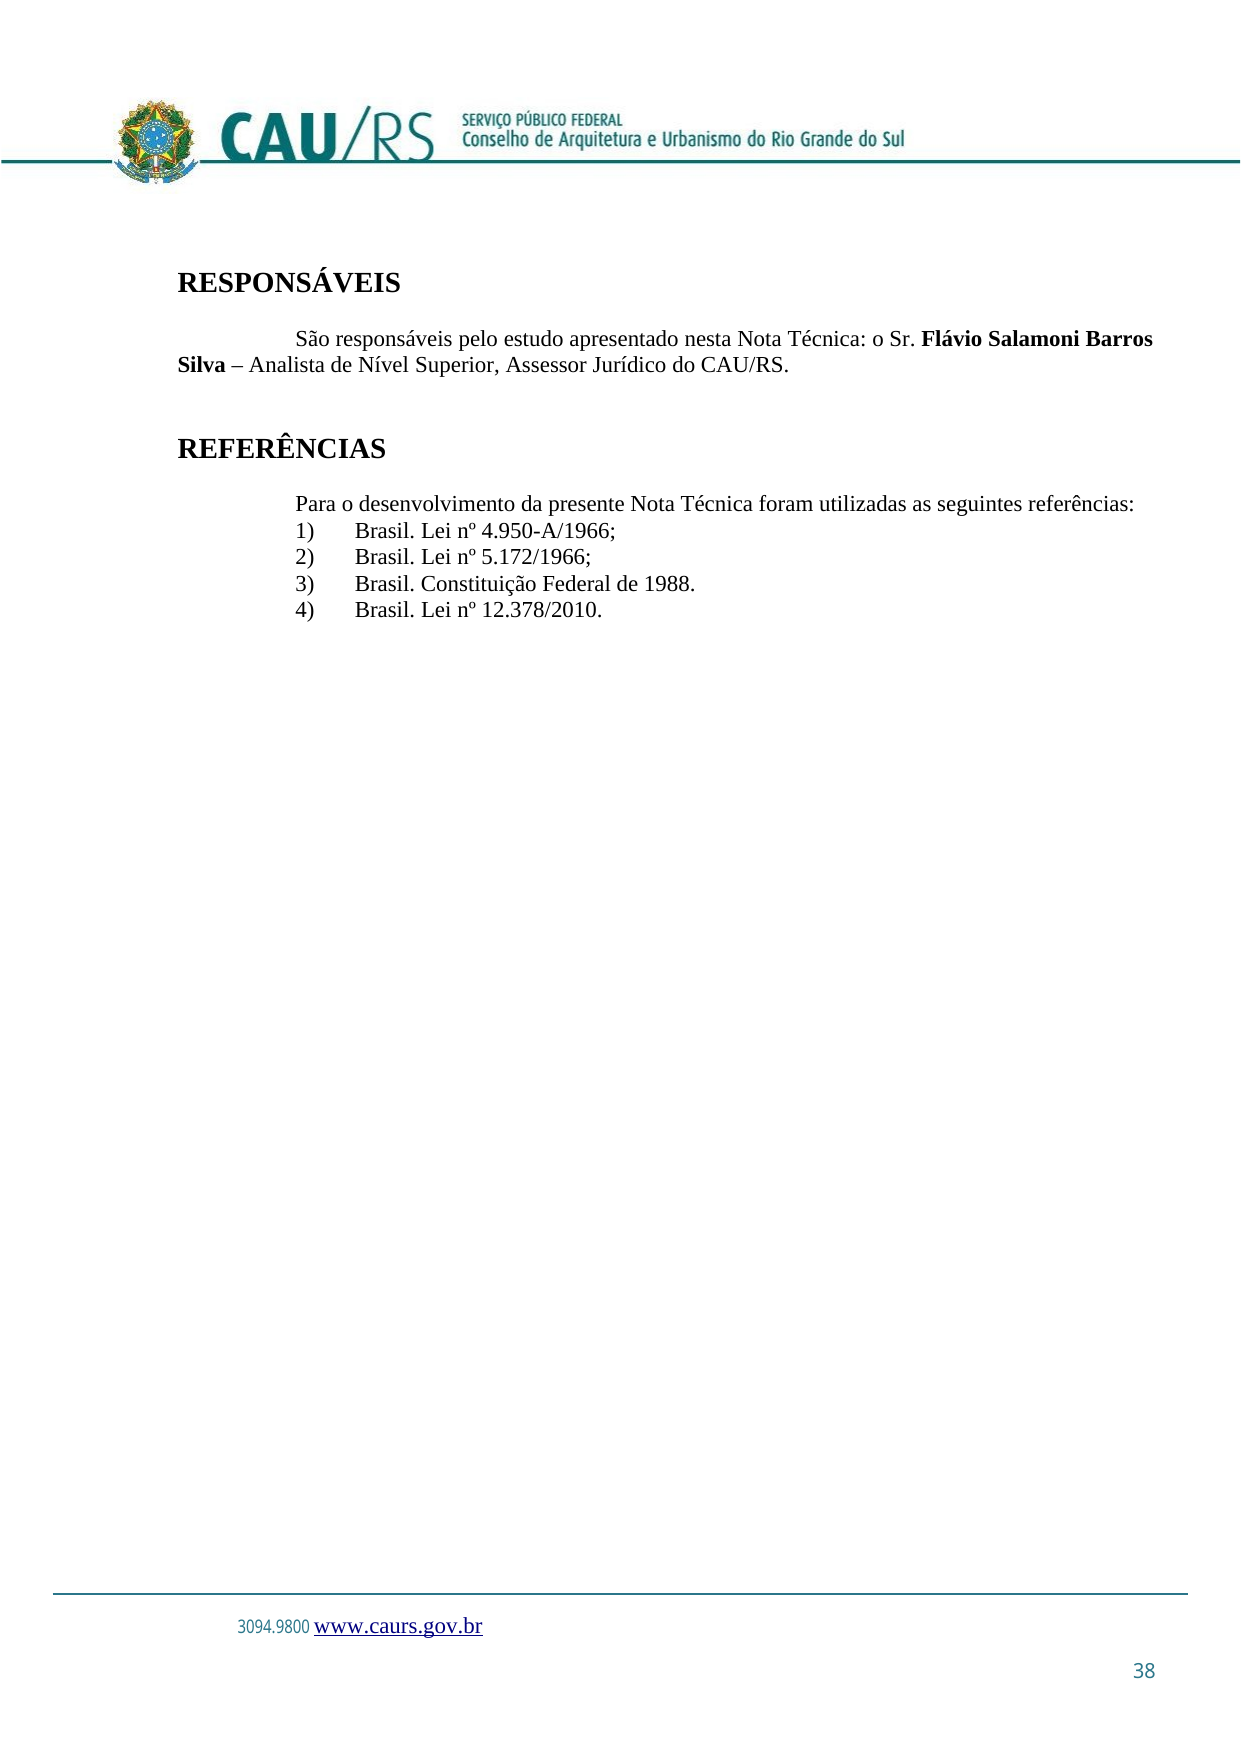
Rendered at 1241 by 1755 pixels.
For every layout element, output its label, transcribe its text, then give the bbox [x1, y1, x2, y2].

text 2) Brasil. Lei nº 5.172/1966; [295, 543, 1163, 569]
text Para o desenvolvimento da presente Nota Técnica foram utilizadas as seguintes referências: 1) Brasil. Lei nº 4.950-A/1966; [295, 491, 1137, 543]
subtitle REFERÊNCIAS [177, 431, 1163, 464]
text 3) Brasil. Constituição Federal de 1988. 4) Brasil. Lei nº 12.378/2010. [295, 569, 697, 622]
text São responsáveis pelo estudo apresentado nesta Nota Técnica: o Sr. Flávio Salamoni Barros Silva – Analista de Nível Superior, Assessor Jurídico do CAU/RS. [177, 325, 1163, 378]
subtitle RESPONSÁVEIS [177, 266, 1163, 299]
